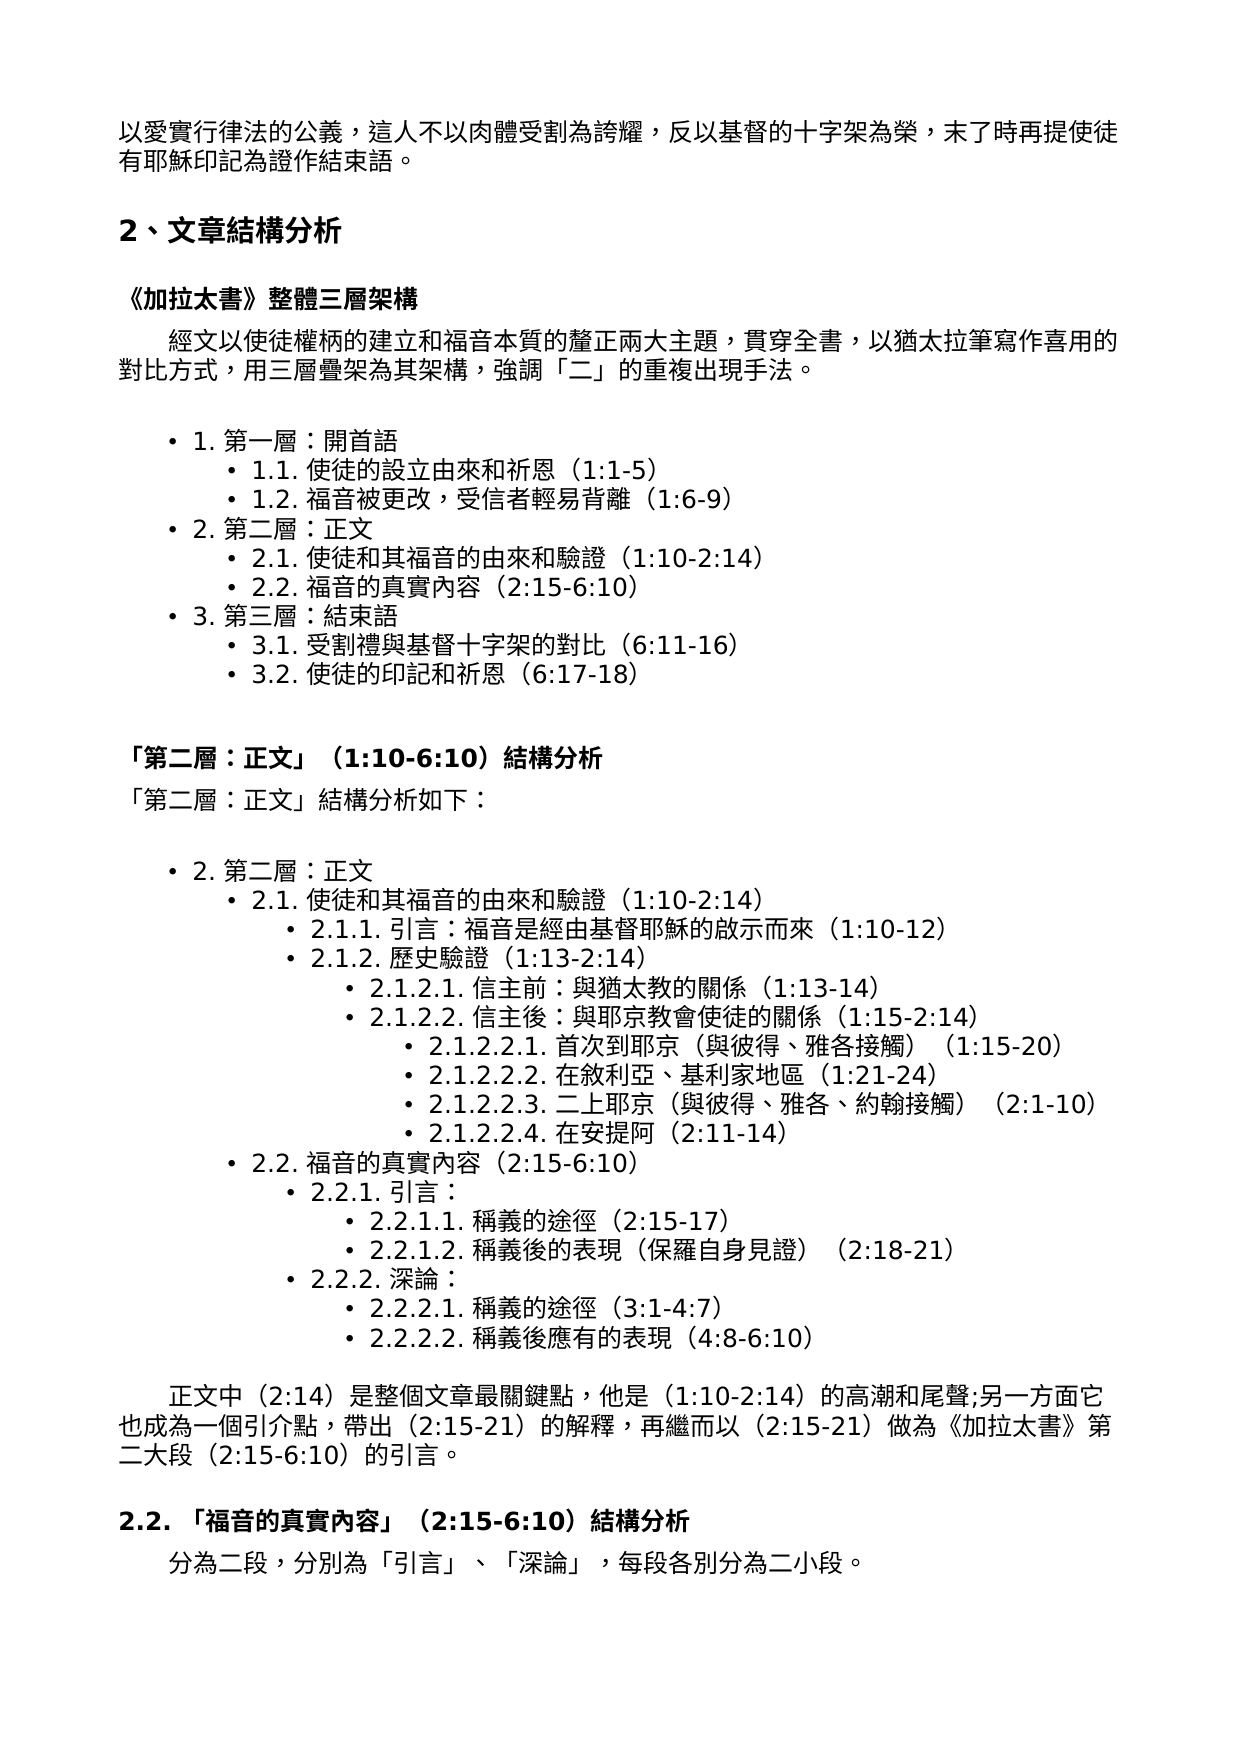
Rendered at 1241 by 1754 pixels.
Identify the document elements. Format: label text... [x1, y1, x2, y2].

list 2.1.2.2.2. 在敘利亞、基利家地區（1:21-24） [413, 1061, 1122, 1091]
list 2.1.2.2.4. 在安提阿（2:11-14） [413, 1120, 1122, 1149]
list 2.2.2.1. 稱義的途徑（3:1-4:7） [354, 1295, 1122, 1324]
list 3.2. 使徒的印記和祈恩（6:17-18） [236, 661, 1122, 690]
list 1. 第一層：開首語 [177, 427, 1122, 457]
list 2.2.2.2. 稱義後應有的表現（4:8-6:10） [354, 1324, 1122, 1353]
subtitle 「第二層：正文」（1:10-6:10）結構分析 [118, 744, 1122, 773]
list 2. 第二層：正文 [177, 857, 1122, 886]
list 2.2.1.2. 稱義後的表現（保羅自身見證）（2:18-21） [354, 1236, 1122, 1266]
subtitle 2、文章結構分析 [118, 214, 1122, 248]
list 2.2. 福音的真實內容（2:15-6:10） [236, 1149, 1122, 1178]
list 3. 第三層：結束語 [177, 602, 1122, 632]
text 「第二層：正文」結構分析如下： [118, 786, 1122, 815]
list 2.2. 福音的真實內容（2:15-6:10） [236, 573, 1122, 602]
list 1.1. 使徒的設立由來和祈恩（1:1-5） [236, 457, 1122, 486]
list 2. 第二層：正文 [177, 515, 1122, 544]
list 2.1.2.2.3. 二上耶京（與彼得、雅各、約翰接觸）（2:1-10） [413, 1091, 1122, 1120]
list 3.1. 受割禮與基督十字架的對比（6:11-16） [236, 632, 1122, 661]
list 2.1.1. 引言：福音是經由基督耶穌的啟示而來（1:10-12） [295, 916, 1122, 945]
list 2.1.2. 歷史驗證（1:13-2:14） [295, 945, 1122, 974]
list 2.1.2.2.1. 首次到耶京（與彼得、雅各接觸）（1:15-20） [413, 1032, 1122, 1061]
list 2.2.1.1. 稱義的途徑（2:15-17） [354, 1207, 1122, 1236]
subtitle 2.2. 「福音的真實內容」（2:15-6:10）結構分析 [118, 1507, 1122, 1537]
list 1.2. 福音被更改，受信者輕易背離（1:6-9） [236, 486, 1122, 515]
list 2.1. 使徒和其福音的由來和驗證（1:10-2:14） [236, 886, 1122, 916]
text 分為二段，分別為「引言」、「深論」，每段各別分為二小段。 [118, 1549, 1122, 1578]
text 正文中（2:14）是整個文章最關鍵點，他是（1:10-2:14）的高潮和尾聲;另一方面它也成為一個引介點，帶出（2:15-21）的解釋，再繼而以（2:15-21）做為《加拉太書》第二大段（2:15-6:10）的引言。 [118, 1382, 1122, 1470]
text 以愛實行律法的公義，這人不以肉體受割為誇耀，反以基督的十字架為榮，末了時再提使徒有耶穌印記為證作結束語。 [118, 118, 1122, 176]
list 2.1.2.2. 信主後：與耶京教會使徒的關係（1:15-2:14） [354, 1003, 1122, 1032]
list 2.1.2.1. 信主前：與猶太教的關係（1:13-14） [354, 974, 1122, 1003]
list 2.2.1. 引言： [295, 1178, 1122, 1207]
subtitle 《加拉太書》整體三層架構 [118, 285, 1122, 314]
list 2.2.2. 深論： [295, 1266, 1122, 1295]
text 經文以使徒權柄的建立和福音本質的釐正兩大主題，貫穿全書，以猶太拉筆寫作喜用的對比方式，用三層疊架為其架構，強調「二」的重複出現手法。 [118, 327, 1122, 385]
list 2.1. 使徒和其福音的由來和驗證（1:10-2:14） [236, 544, 1122, 573]
